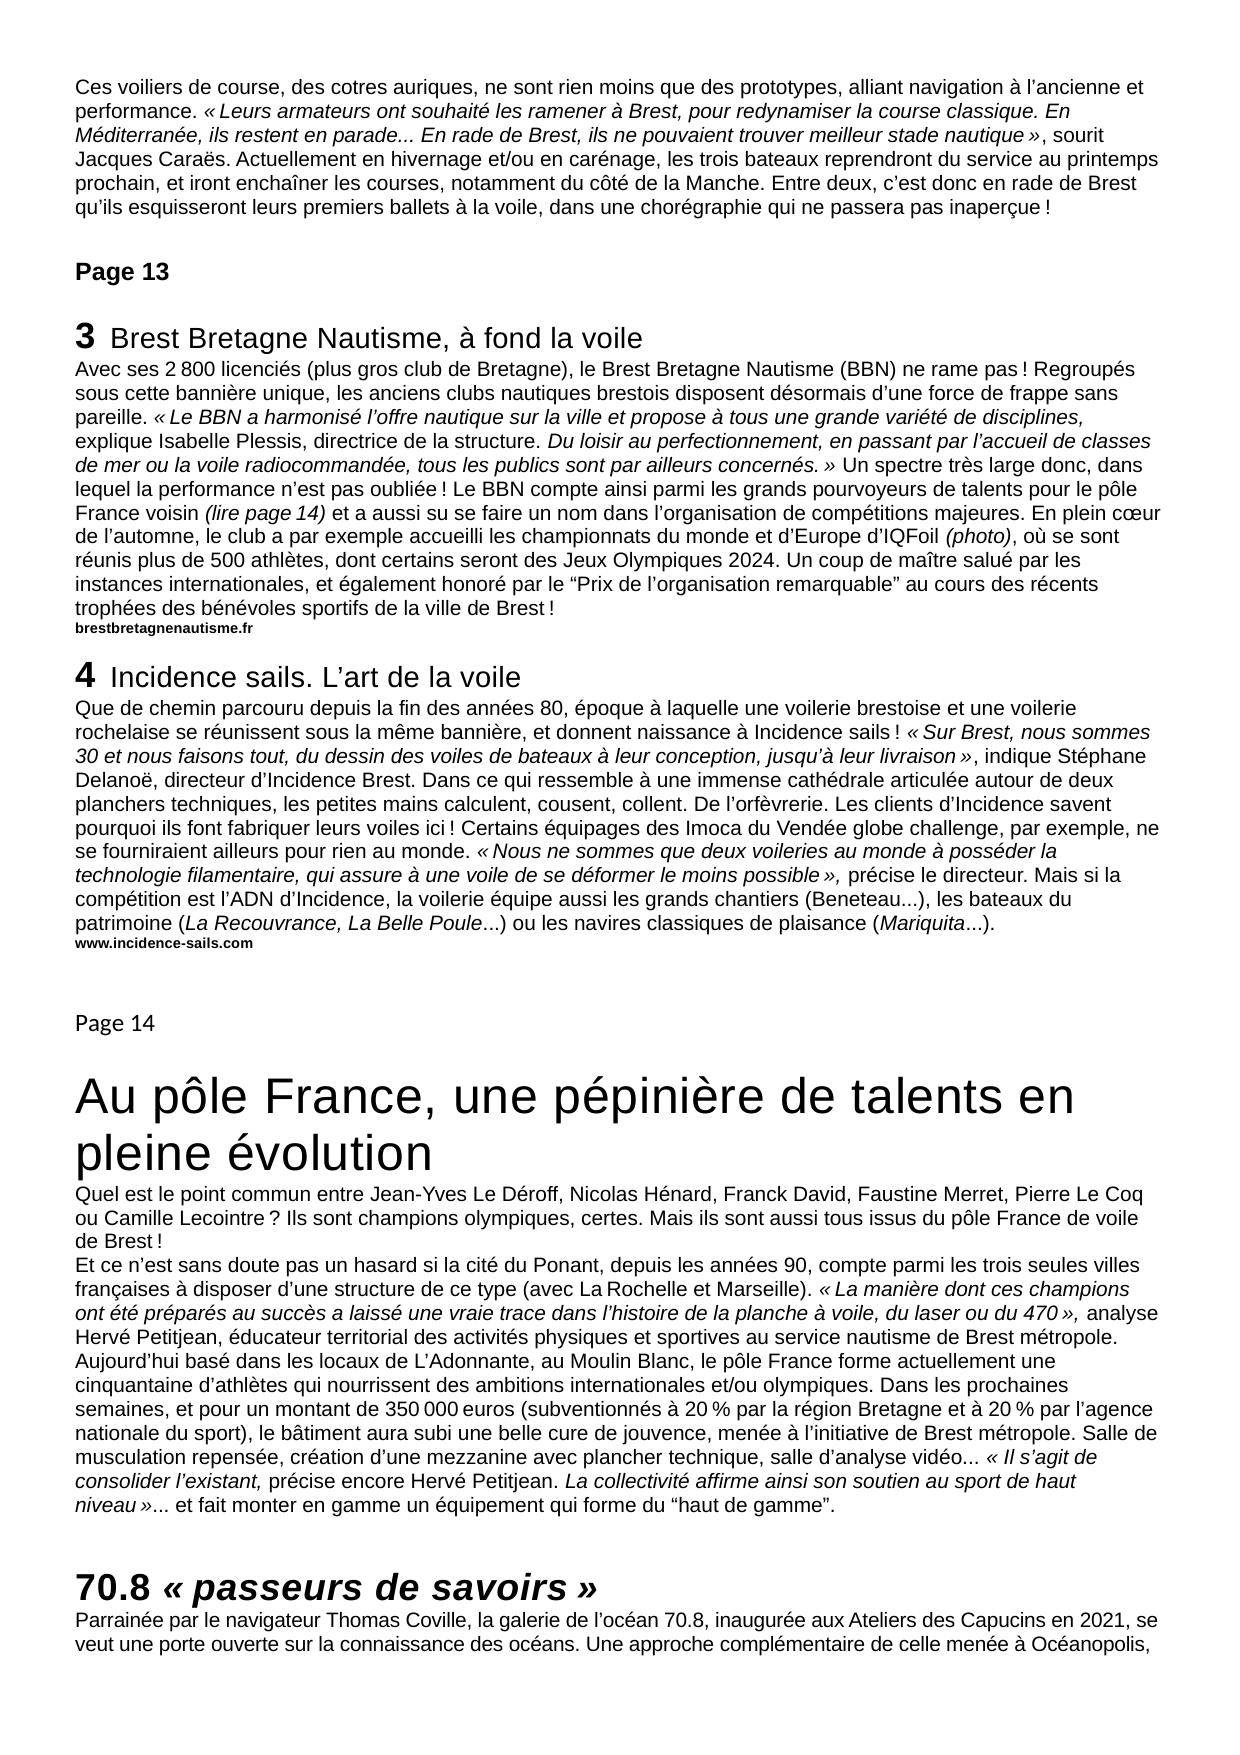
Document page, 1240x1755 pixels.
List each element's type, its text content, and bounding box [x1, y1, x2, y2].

text Quel est le point commun entre Jean-Yves Le Déroff, Nicolas Hénard, Franck David, Faustine Merret, Pierre Le Coq ou Camille Lecointre ? Ils sont champions olympiques, certes. Mais ils sont aussi tous issus du pôle France de voile de Brest ! [75, 1181, 1165, 1253]
text brestbretagnenautisme.fr [75, 620, 1165, 637]
text www.incidence-sails.com [75, 935, 1165, 952]
text 70.8 « passeurs de savoirs » [75, 1565, 1165, 1608]
text 4 Incidence sails. L’art de la voile [75, 654, 1165, 696]
text Page 14 [75, 1007, 1164, 1038]
text Page 13 [75, 257, 1165, 286]
text 3 Brest Bretagne Nautisme, à fond la voile [75, 314, 1165, 357]
text Ces voiliers de course, des cotres auriques, ne sont rien moins que des prototypes, alliant navigation à l’ancienne et performance. « Leurs armateurs ont souhaité les ramener à Brest, pour redynamiser la course classique. En Méditerranée, ils restent en parade... En rade de Brest, ils ne pouvaient trouver meilleur stade nautique », sourit Jacques Caraës. Actuellement en hivernage et/ou en carénage, les trois bateaux reprendront du service au printemps prochain, et iront enchaîner les courses, notamment du côté de la Manche. Entre deux, c’est donc en rade de Brest qu’ils esquisseront leurs premiers ballets à la voile, dans une chorégraphie qui ne passera pas inaperçue ! [75, 75, 1165, 219]
text Avec ses 2 800 licenciés (plus gros club de Bretagne), le Brest Bretagne Nautisme (BBN) ne rame pas ! Regroupés sous cette bannière unique, les anciens clubs nautiques brestois disposent désormais d’une force de frappe sans pareille. « Le BBN a harmonisé l’offre nautique sur la ville et propose à tous une grande variété de disciplines, explique Isabelle Plessis, directrice de la structure. Du loisir au perfectionnement, en passant par l’accueil de classes de mer ou la voile radiocommandée, tous les publics sont par ailleurs concernés. » Un spectre très large donc, dans lequel la performance n’est pas oubliée ! Le BBN compte ainsi parmi les grands pourvoyeurs de talents pour le pôle France voisin (lire page 14) et a aussi su se faire un nom dans l’organisation de compétitions majeures. En plein cœur de l’automne, le club a par exemple accueilli les championnats du monde et d’Europe d’IQFoil (photo), où se sont réunis plus de 500 athlètes, dont certains seront des Jeux Olympiques 2024. Un coup de maître salué par les instances internationales, et également honoré par le “Prix de l’organisation remarquable” au cours des récents trophées des bénévoles sportifs de la ville de Brest ! [75, 357, 1165, 620]
text Parrainée par le navigateur Thomas Coville, la galerie de l’océan 70.8, inaugurée aux Ateliers des Capucins en 2021, se veut une porte ouverte sur la connaissance des océans. Une approche complémentaire de celle menée à Océanopolis, [75, 1608, 1165, 1656]
text Que de chemin parcouru depuis la fin des années 80, époque à laquelle une voilerie brestoise et une voilerie rochelaise se réunissent sous la même bannière, et donnent naissance à Incidence sails ! « Sur Brest, nous sommes 30 et nous faisons tout, du dessin des voiles de bateaux à leur conception, jusqu’à leur livraison », indique Stéphane Delanoë, directeur d’Incidence Brest. Dans ce qui ressemble à une immense cathédrale articulée autour de deux planchers techniques, les petites mains calculent, cousent, collent. De l’orfèvrerie. Les clients d’Incidence savent pourquoi ils font fabriquer leurs voiles ici ! Certains équipages des Imoca du Vendée globe challenge, par exemple, ne se fourniraient ailleurs pour rien au monde. « Nous ne sommes que deux voileries au monde à posséder la technologie filamentaire, qui assure à une voile de se déformer le moins possible », précise le directeur. Mais si la compétition est l’ADN d’Incidence, la voilerie équipe aussi les grands chantiers (Beneteau...), les bateaux du patrimoine (La Recouvrance, La Belle Poule...) ou les navires classiques de plaisance (Mariquita...). [75, 696, 1165, 935]
text Et ce n’est sans doute pas un hasard si la cité du Ponant, depuis les années 90, compte parmi les trois seules villes françaises à disposer d’une structure de ce type (avec La Rochelle et Marseille). « La manière dont ces champions ont été préparés au succès a laissé une vraie trace dans l’histoire de la planche à voile, du laser ou du 470 », analyse Hervé Petitjean, éducateur territorial des activités physiques et sportives au service nautisme de Brest métropole. [75, 1253, 1165, 1349]
text Au pôle France, une pépinière de talents en pleine évolution [75, 1066, 1165, 1181]
text Aujourd’hui basé dans les locaux de L’Adonnante, au Moulin Blanc, le pôle France forme actuellement une cinquantaine d’athlètes qui nourrissent des ambitions internationales et/ou olympiques. Dans les prochaines semaines, et pour un montant de 350 000 euros (subventionnés à 20 % par la région Bretagne et à 20 % par l’agence nationale du sport), le bâtiment aura subi une belle cure de jouvence, menée à l’initiative de Brest métropole. Salle de musculation repensée, création d’une mezzanine avec plancher technique, salle d’analyse vidéo... « Il s’agit de consolider l’existant, précise encore Hervé Petitjean. La collectivité affirme ainsi son soutien au sport de haut niveau »... et fait monter en gamme un équipement qui forme du “haut de gamme”. [75, 1349, 1165, 1517]
